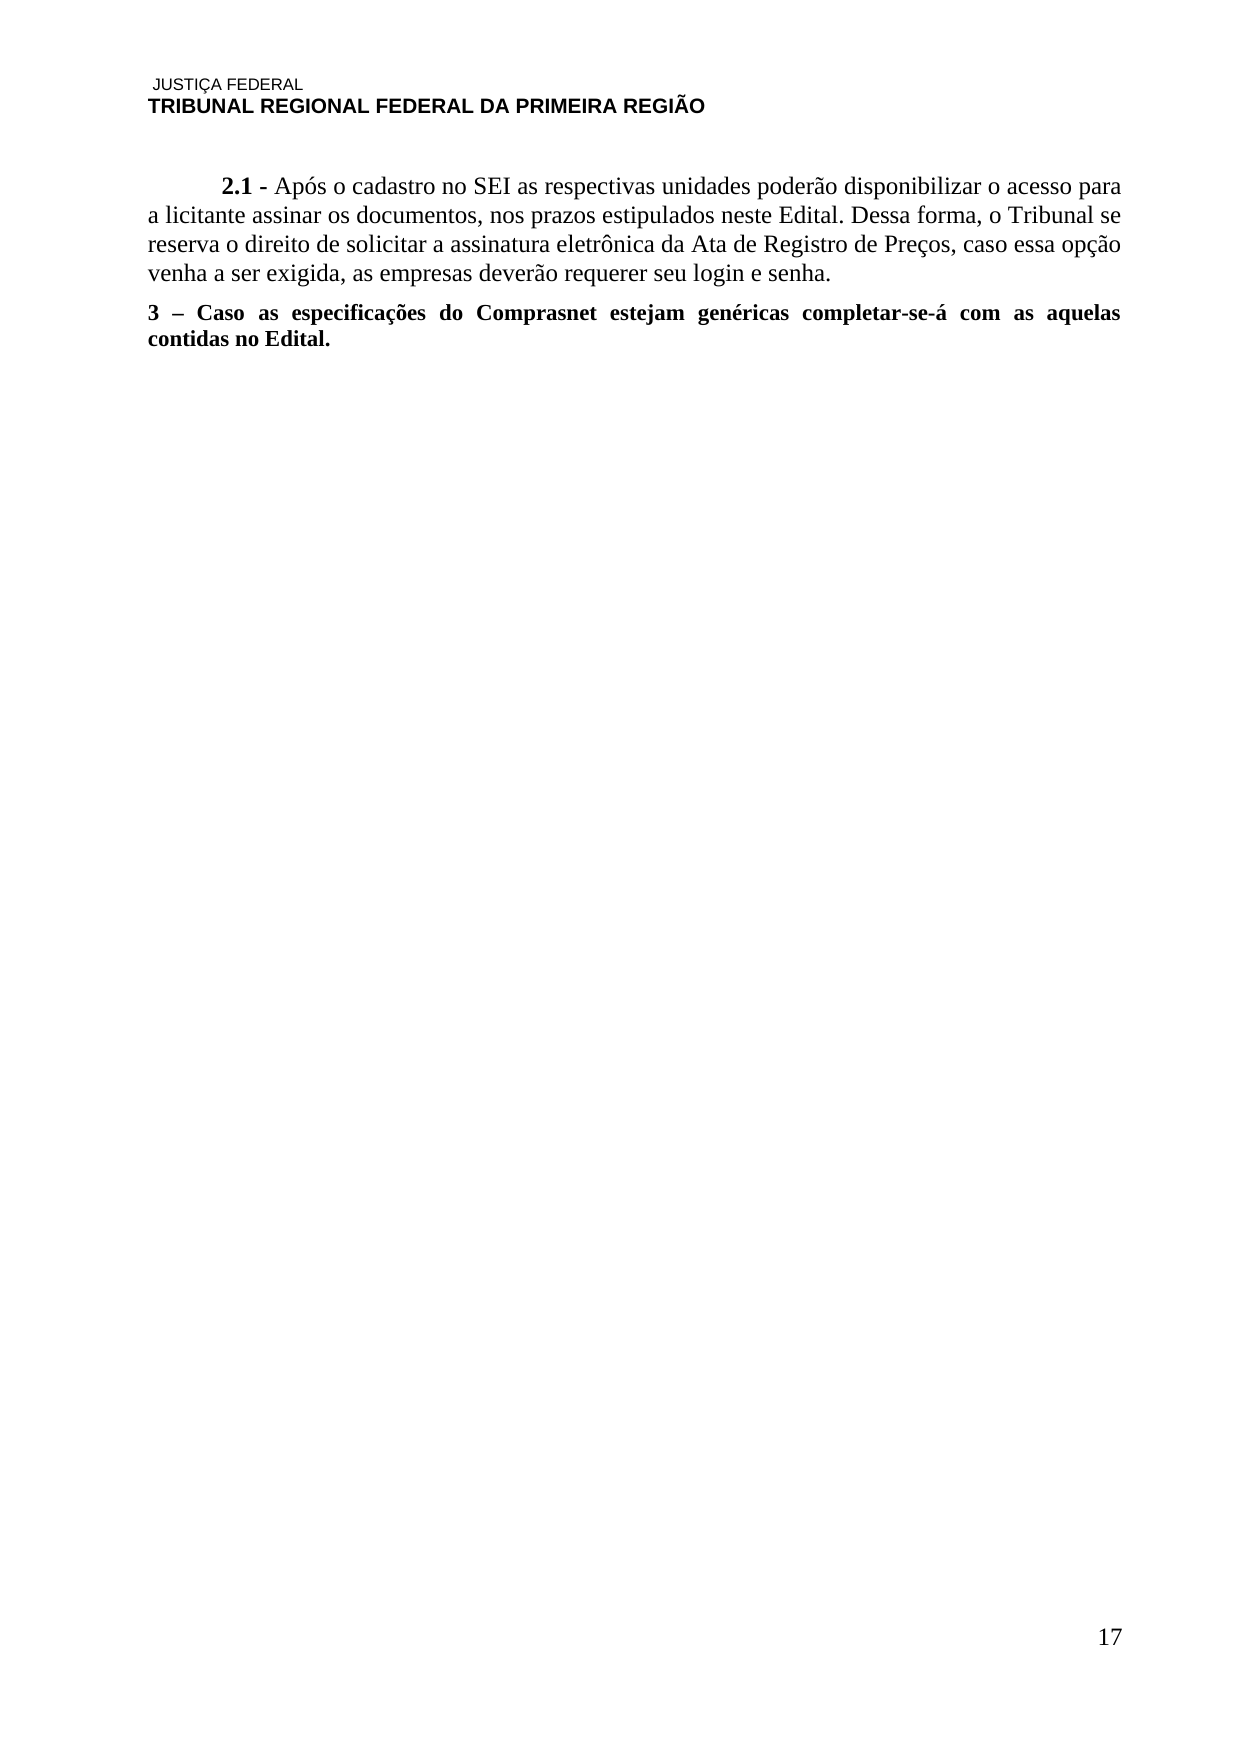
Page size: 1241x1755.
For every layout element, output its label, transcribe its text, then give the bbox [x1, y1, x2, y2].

text 3 – Caso as especificações do Comprasnet estejam genéricas completar-se-á com as aquelas contidas no Edital. [148, 299, 1122, 352]
text 2.1 - Após o cadastro no SEI as respectivas unidades poderão disponibilizar o acesso para a licitante assinar os documentos, nos prazos estipulados neste Edital. Dessa forma, o Tribunal se reserva o direito de solicitar a assinatura eletrônica da Ata de Registro de Preços, caso essa opção venha a ser exigida, as empresas deverão requerer seu login e senha. [148, 171, 1122, 286]
